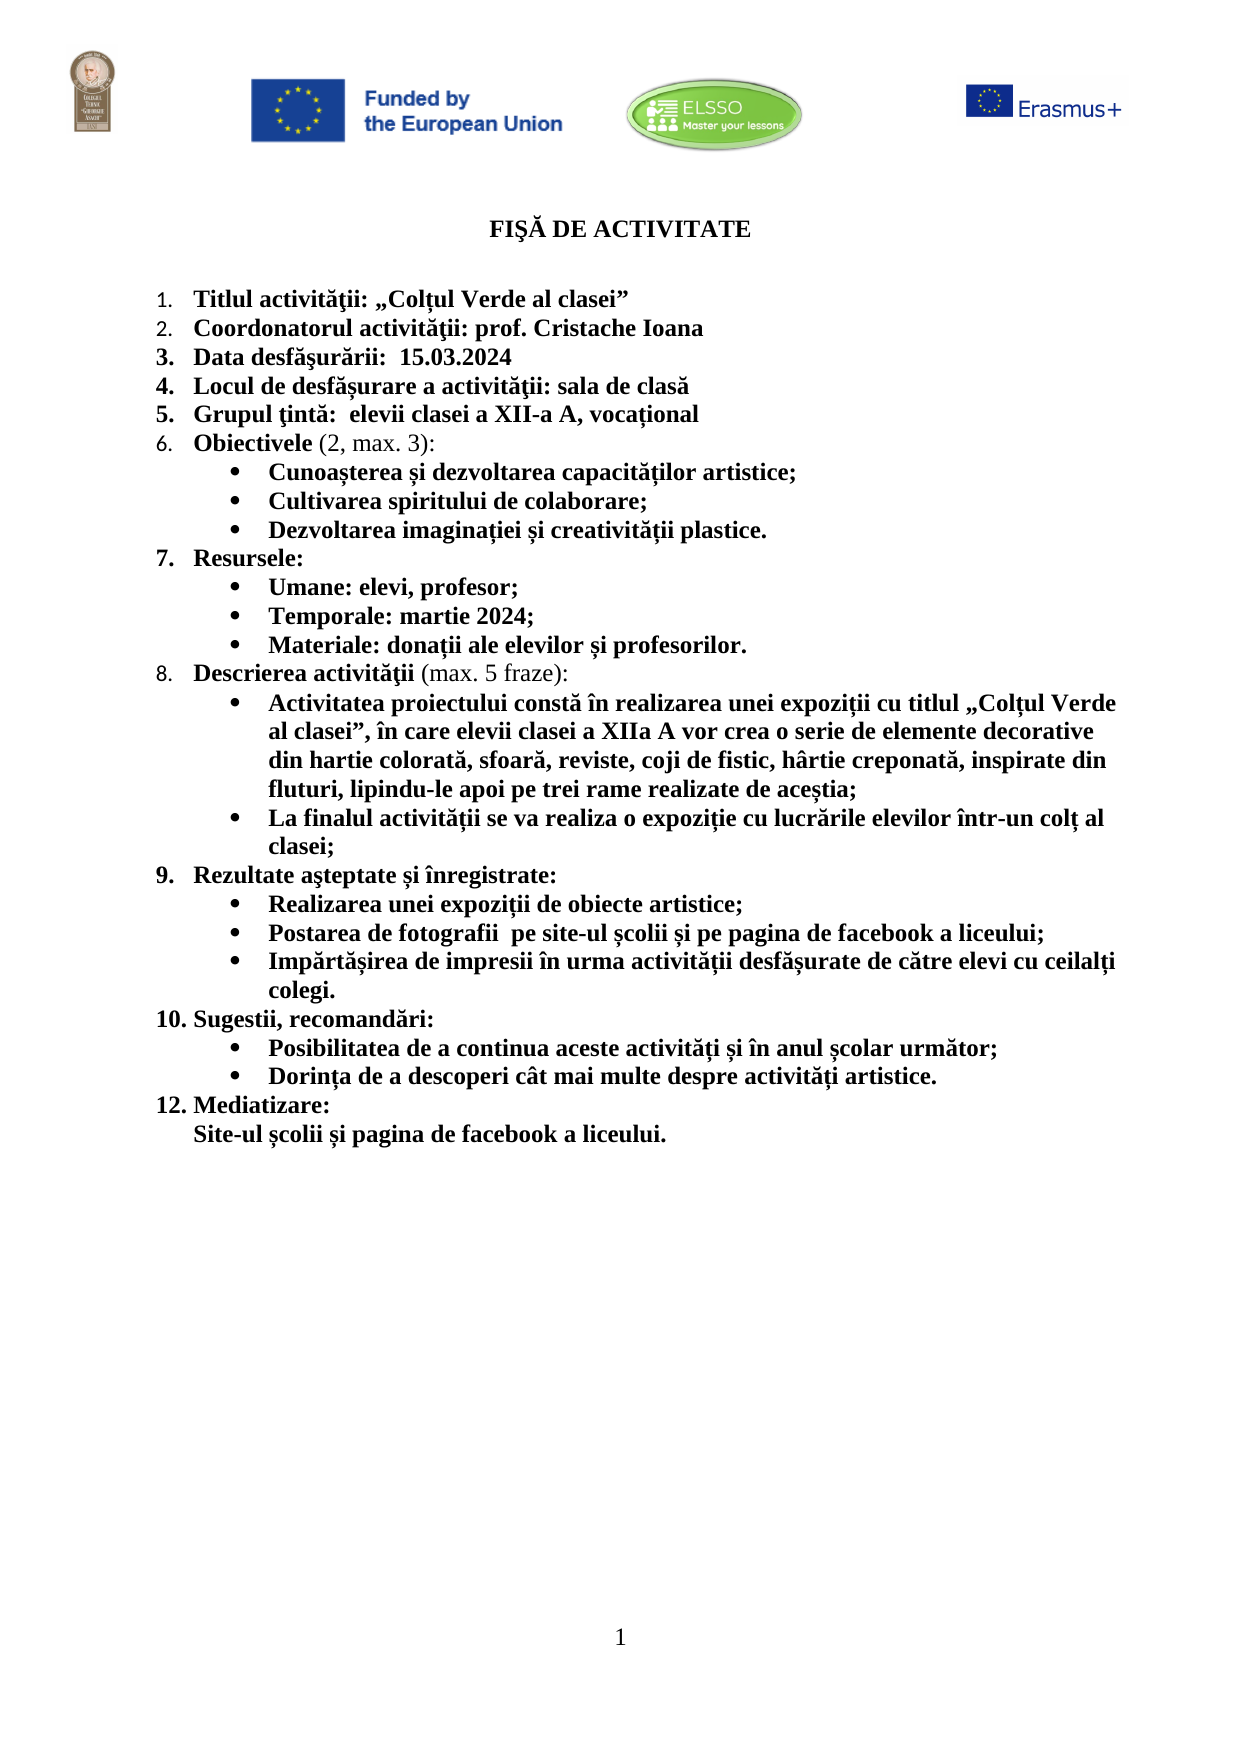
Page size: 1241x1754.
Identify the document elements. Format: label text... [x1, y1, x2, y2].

list Resursele: [156, 543, 1122, 572]
list Posibilitatea de a continua aceste activități și în anul școlar următor; [231, 1033, 1122, 1061]
list Impărtășirea de impresii în urma activității desfășurate de către elevi cu ceilalți colegi. [231, 946, 1122, 1004]
text 12. Mediatizare: [118, 1090, 1122, 1119]
list Materiale: donații ale elevilor și profesorilor. [231, 630, 1122, 658]
list Dorința de a descoperi cât mai multe despre activități artistice. [231, 1061, 1122, 1090]
list Umane: elevi, profesor; [231, 572, 1122, 601]
text FIŞĂ DE ACTIVITATE [118, 214, 1122, 243]
list Cultivarea spiritului de colaborare; [231, 486, 1122, 515]
list Coordonatorul activităţii: prof. Cristache Ioana [156, 313, 1122, 342]
text Site-ul școlii și pagina de facebook a liceului. [118, 1119, 1122, 1148]
list Cunoașterea și dezvoltarea capacităților artistice; [231, 457, 1122, 486]
list Postarea de fotografii pe site-ul școlii și pe pagina de facebook a liceului; [231, 918, 1122, 946]
list Titlul activităţii: „Colțul Verde al clasei” [156, 284, 1122, 313]
list Obiectivele (2, max. 3): [156, 428, 1122, 457]
list Dezvoltarea imaginației și creativității plastice. [231, 515, 1122, 543]
list Realizarea unei expoziții de obiecte artistice; [231, 889, 1122, 918]
list Data desfăşurării: 15.03.2024 [156, 342, 1122, 371]
list Activitatea proiectului constă în realizarea unei expoziții cu titlul „Colțul Verde al clasei”, în care elevii clasei a XIIa A vor crea o serie de elemente decorative din hartie colorată, sfoară, reviste, coji de fistic, hârtie creponată, inspirate din fluturi, lipindu-le apoi pe trei rame realizate de aceștia; [231, 688, 1122, 803]
list Locul de desfășurare a activităţii: sala de clasă [156, 371, 1122, 399]
list Temporale: martie 2024; [231, 601, 1122, 630]
list La finalul activității se va realiza o expoziție cu lucrările elevilor într-un colț al clasei; [231, 803, 1122, 860]
list Rezultate aşteptate și înregistrate: [156, 860, 1122, 889]
list Grupul ţintă: elevii clasei a XII-a A, vocațional [156, 399, 1122, 428]
list Descrierea activităţii (max. 5 fraze): [156, 658, 1122, 688]
list Sugestii, recomandări: [156, 1004, 1122, 1033]
